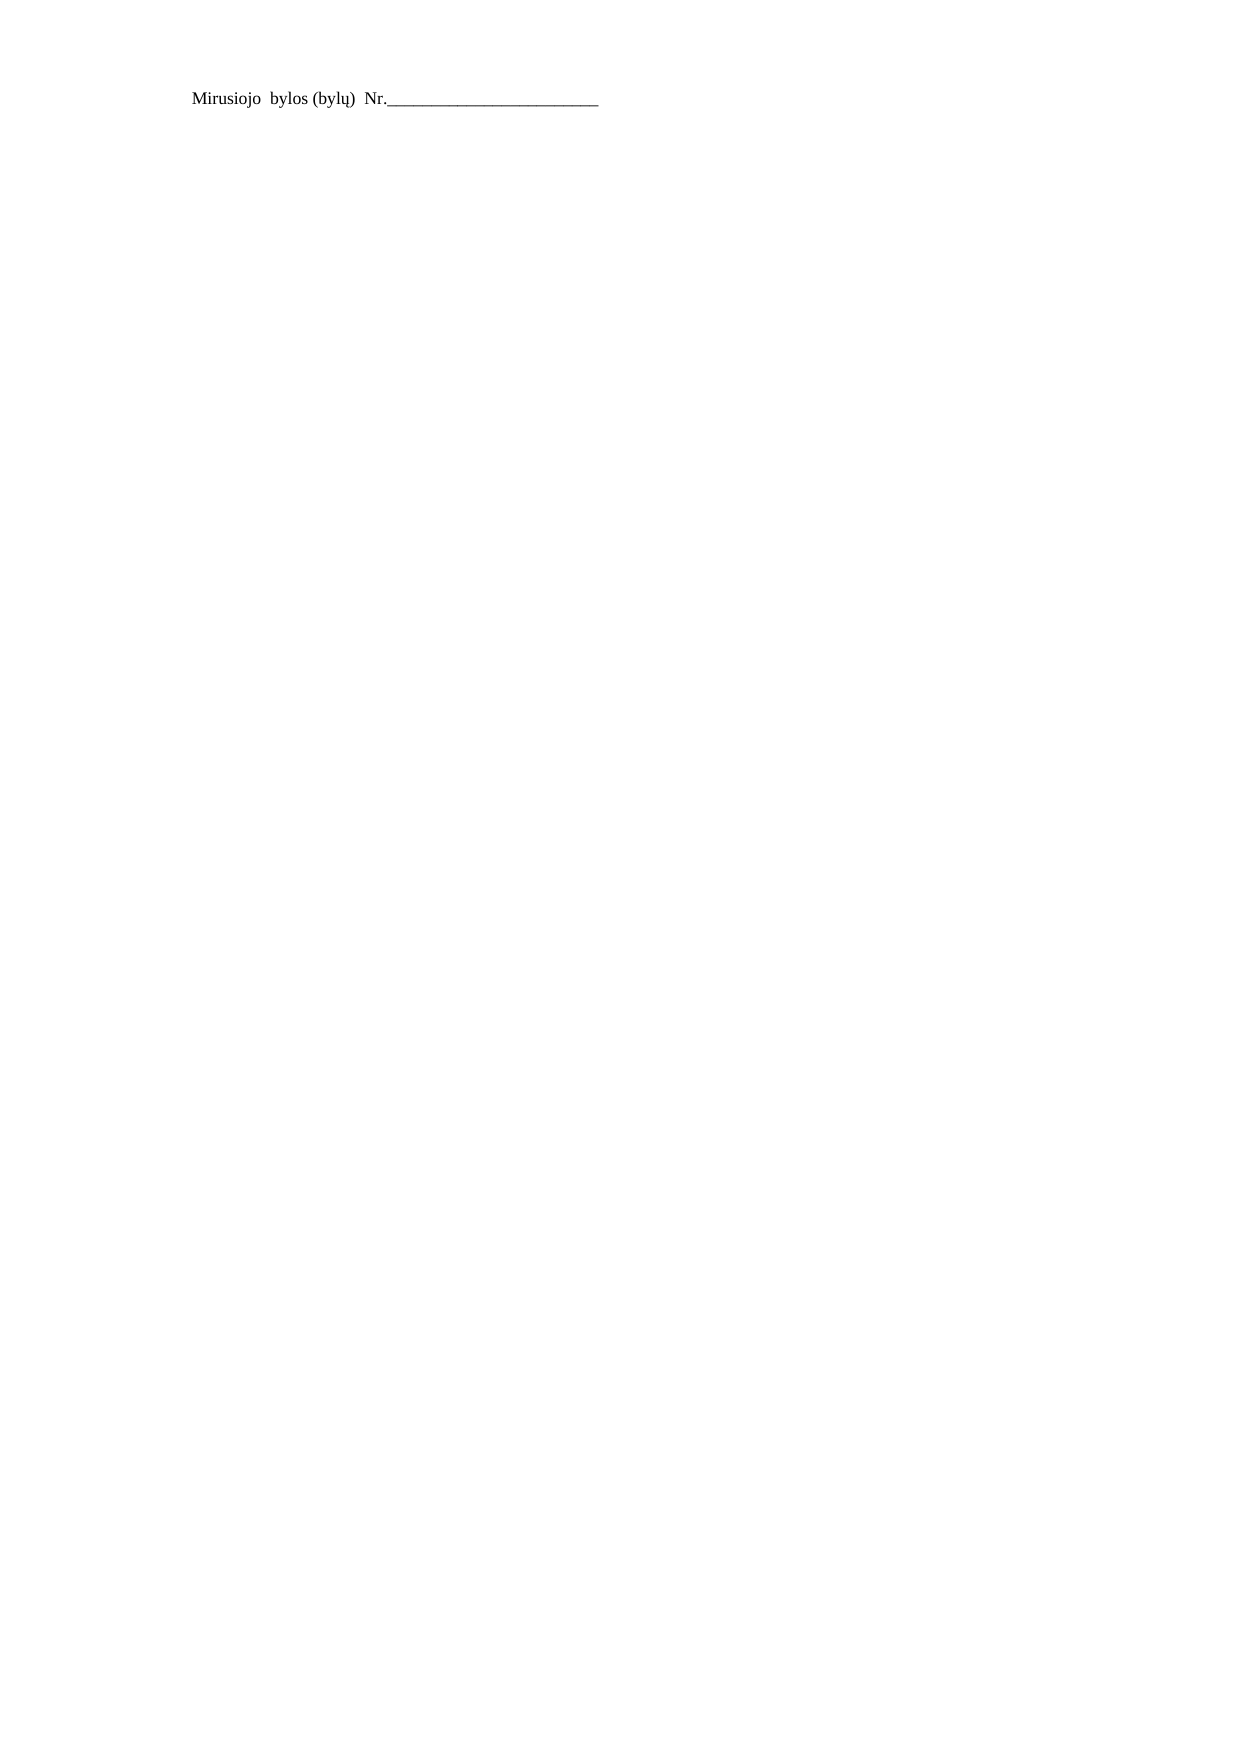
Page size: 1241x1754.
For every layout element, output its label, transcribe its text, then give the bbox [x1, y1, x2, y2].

text Mirusiojo bylos (bylų) Nr.________________________ [177, 88, 1167, 119]
